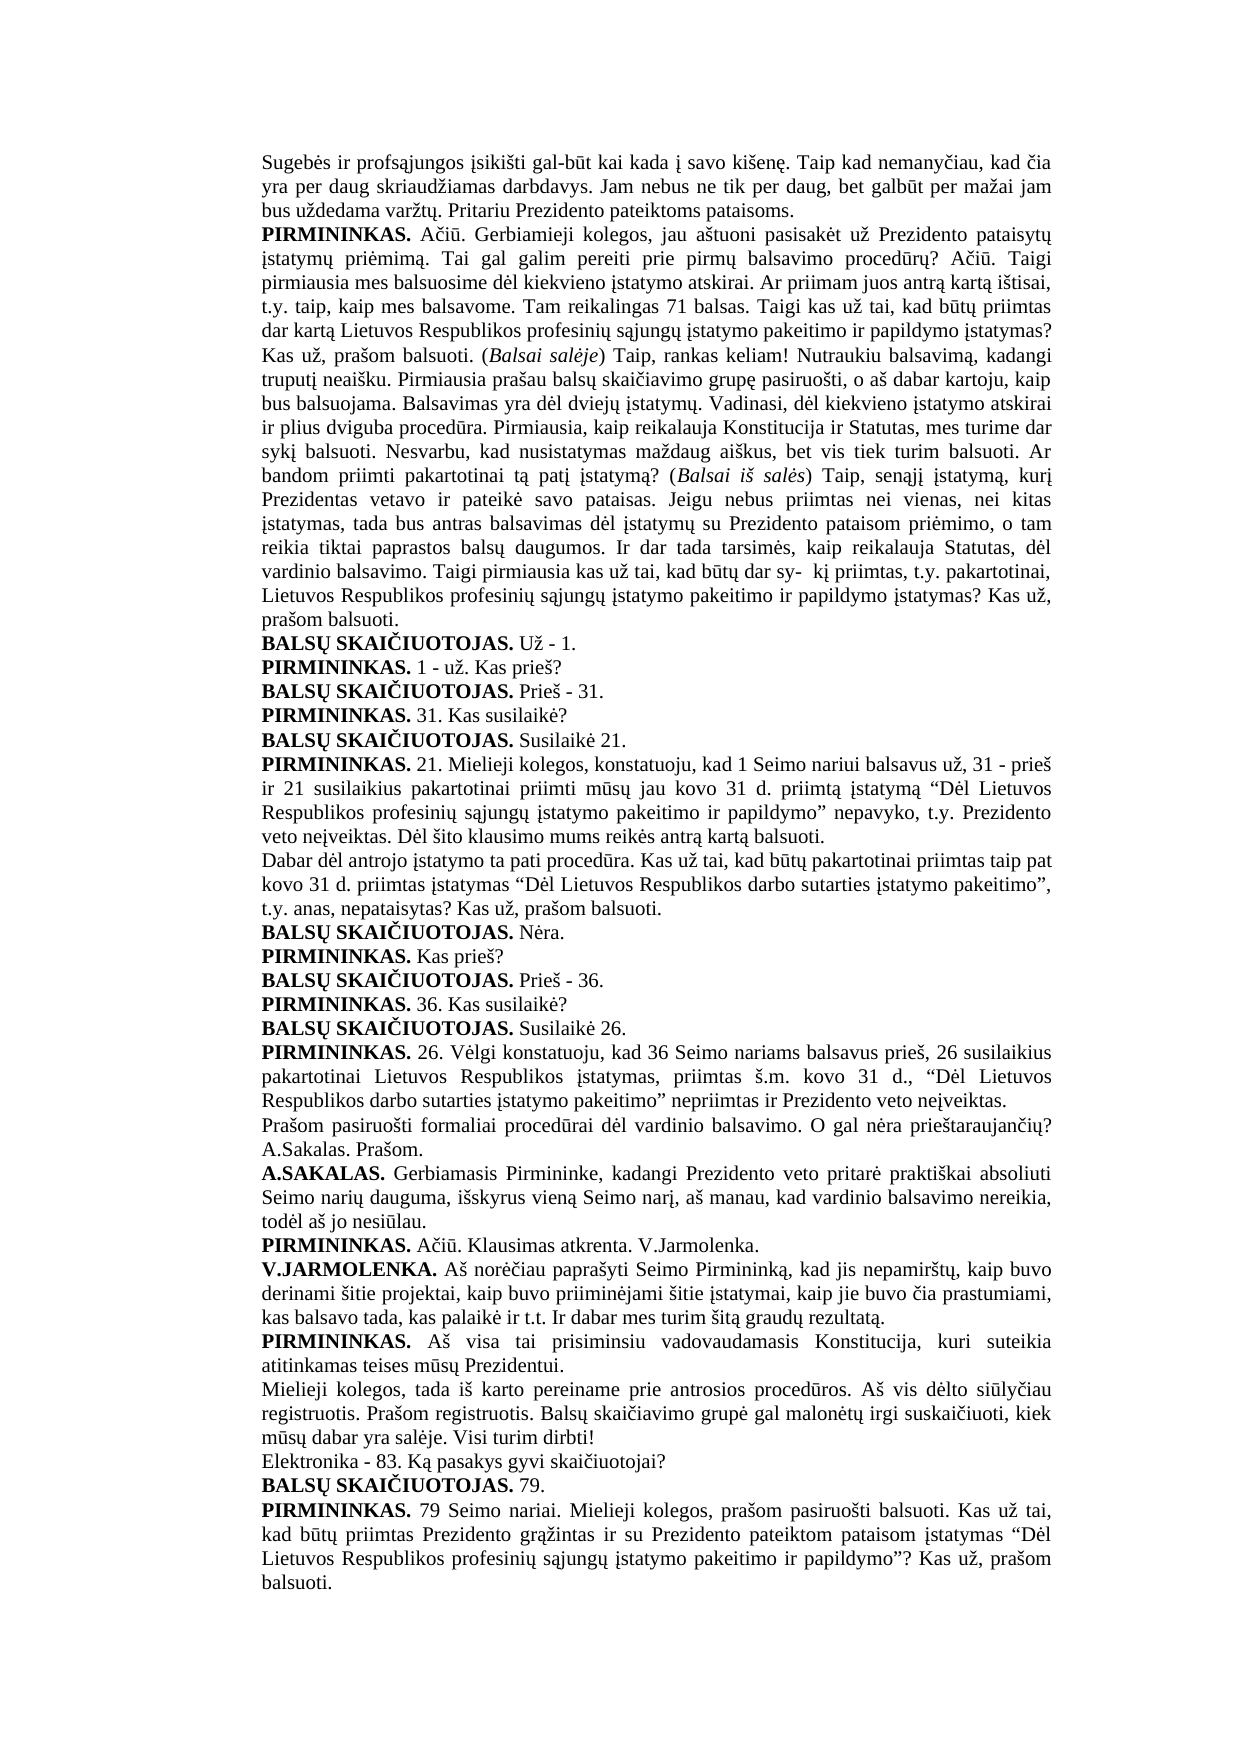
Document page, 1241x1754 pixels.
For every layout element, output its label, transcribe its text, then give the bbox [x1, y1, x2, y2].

text PIRMININKAS. 1 - už. Kas prieš? [261, 655, 1053, 679]
text PIRMININKAS. Ačiū. Klausimas atkrenta. V.Jarmolenka. [261, 1233, 1053, 1257]
text PIRMININKAS. 21. Mielieji kolegos, konstatuoju, kad 1 Seimo nariui balsavus už, 31 - prieš ir 21 susilaikius pakartotinai priimti mūsų jau kovo 31 d. priimtą įstatymą “Dėl Lietuvos Respublikos profesinių sąjungų įstatymo pakeitimo ir papildymo” nepavyko, t.y. Prezidento veto neįveiktas. Dėl šito klausimo mums reikės antrą kartą balsuoti. [261, 752, 1053, 848]
text PIRMININKAS. 26. Vėlgi konstatuoju, kad 36 Seimo nariams balsavus prieš, 26 susilaikius pakartotinai Lietuvos Respublikos įstatymas, priimtas š.m. kovo 31 d., “Dėl Lietuvos Respublikos darbo sutarties įstatymo pakeitimo” nepriimtas ir Prezidento veto neįveiktas. [261, 1040, 1053, 1112]
text PIRMININKAS. Ačiū. Gerbiamieji kolegos, jau aštuoni pasisakėt už Prezidento pataisytų įstatymų priėmimą. Tai gal galim pereiti prie pirmų balsavimo procedūrų? Ačiū. Taigi pirmiausia mes balsuosime dėl kiekvieno įstatymo atskirai. Ar priimam juos antrą kartą ištisai, t.y. taip, kaip mes balsavome. Tam reikalingas 71 balsas. Taigi kas už tai, kad būtų priimtas dar kartą Lietuvos Respublikos profesinių sąjungų įstatymo pakeitimo ir papildymo įstatymas? Kas už, prašom balsuoti. (Balsai salėje) Taip, rankas keliam! Nutraukiu balsavimą, kadangi truputį neaišku. Pirmiausia prašau balsų skaičiavimo grupę pasiruošti, o aš dabar kartoju, kaip bus balsuojama. Balsavimas yra dėl dviejų įstatymų. Vadinasi, dėl kiekvieno įstatymo atskirai ir plius dviguba procedūra. Pirmiausia, kaip reikalauja Konstitucija ir Statutas, mes turime dar sykį balsuoti. Nesvarbu, kad nusistatymas maždaug aiškus, bet vis tiek turim balsuoti. Ar bandom priimti pakartotinai tą patį įstatymą? (Balsai iš salės) Taip, senąjį įstatymą, kurį Prezidentas vetavo ir pateikė savo pataisas. Jeigu nebus priimtas nei vienas, nei kitas įstatymas, tada bus antras balsavimas dėl įstatymų su Prezidento pataisom priėmimo, o tam reikia tiktai paprastos balsų daugumos. Ir dar tada tarsimės, kaip reikalauja Statutas, dėl vardinio balsavimo. Taigi pirmiausia kas už tai, kad būtų dar sy- kį priimtas, t.y. pakartotinai, Lietuvos Respublikos profesinių sąjungų įstatymo pakeitimo ir papildymo įstatymas? Kas už, prašom balsuoti. [261, 222, 1053, 631]
text Dabar dėl antrojo įstatymo ta pati procedūra. Kas už tai, kad būtų pakartotinai priimtas taip pat kovo 31 d. priimtas įstatymas “Dėl Lietuvos Respublikos darbo sutarties įstatymo pakeitimo”, t.y. anas, nepataisytas? Kas už, prašom balsuoti. [261, 848, 1053, 920]
text BALSŲ SKAIČIUOTOJAS. Nėra. [261, 920, 1053, 944]
text Sugebės ir profsąjungos įsikišti gal-būt kai kada į savo kišenę. Taip kad nemanyčiau, kad čia yra per daug skriaudžiamas darbdavys. Jam nebus ne tik per daug, bet galbūt per mažai jam bus uždedama varžtų. Pritariu Prezidento pateiktoms pataisoms. [261, 150, 1053, 222]
text BALSŲ SKAIČIUOTOJAS. Susilaikė 26. [261, 1016, 1053, 1040]
text PIRMININKAS. 79 Seimo nariai. Mielieji kolegos, prašom pasiruošti balsuoti. Kas už tai, kad būtų priimtas Prezidento grąžintas ir su Prezidento pateiktom pataisom įstatymas “Dėl Lietuvos Respublikos profesinių sąjungų įstatymo pakeitimo ir papildymo”? Kas už, prašom balsuoti. [261, 1497, 1053, 1594]
text BALSŲ SKAIČIUOTOJAS. Už - 1. [261, 631, 1053, 655]
text PIRMININKAS. Kas prieš? [261, 944, 1053, 968]
text BALSŲ SKAIČIUOTOJAS. Susilaikė 21. [261, 727, 1053, 752]
text PIRMININKAS. 31. Kas susilaikė? [261, 703, 1053, 727]
text BALSŲ SKAIČIUOTOJAS. Prieš - 36. [261, 968, 1053, 992]
text Elektronika - 83. Ką pasakys gyvi skaičiuotojai? [261, 1449, 1053, 1473]
text BALSŲ SKAIČIUOTOJAS. 79. [261, 1473, 1053, 1497]
text Prašom pasiruošti formaliai procedūrai dėl vardinio balsavimo. O gal nėra prieštaraujančių? A.Sakalas. Prašom. [261, 1112, 1053, 1161]
text PIRMININKAS. 36. Kas susilaikė? [261, 992, 1053, 1016]
text PIRMININKAS. Aš visa tai prisiminsiu vadovaudamasis Konstitucija, kuri suteikia atitinkamas teises mūsų Prezidentui. [261, 1329, 1053, 1377]
text BALSŲ SKAIČIUOTOJAS. Prieš - 31. [261, 679, 1053, 703]
text A.SAKALAS. Gerbiamasis Pirmininke, kadangi Prezidento veto pritarė praktiškai absoliuti Seimo narių dauguma, išskyrus vieną Seimo narį, aš manau, kad vardinio balsavimo nereikia, todėl aš jo nesiūlau. [261, 1161, 1053, 1233]
text Mielieji kolegos, tada iš karto pereiname prie antrosios procedūros. Aš vis dėlto siūlyčiau registruotis. Prašom registruotis. Balsų skaičiavimo grupė gal malonėtų irgi suskaičiuoti, kiek mūsų dabar yra salėje. Visi turim dirbti! [261, 1377, 1053, 1449]
text V.JARMOLENKA. Aš norėčiau paprašyti Seimo Pirmininką, kad jis nepamirštų, kaip buvo derinami šitie projektai, kaip buvo priiminėjami šitie įstatymai, kaip jie buvo čia prastumiami, kas balsavo tada, kas palaikė ir t.t. Ir dabar mes turim šitą graudų rezultatą. [261, 1257, 1053, 1329]
